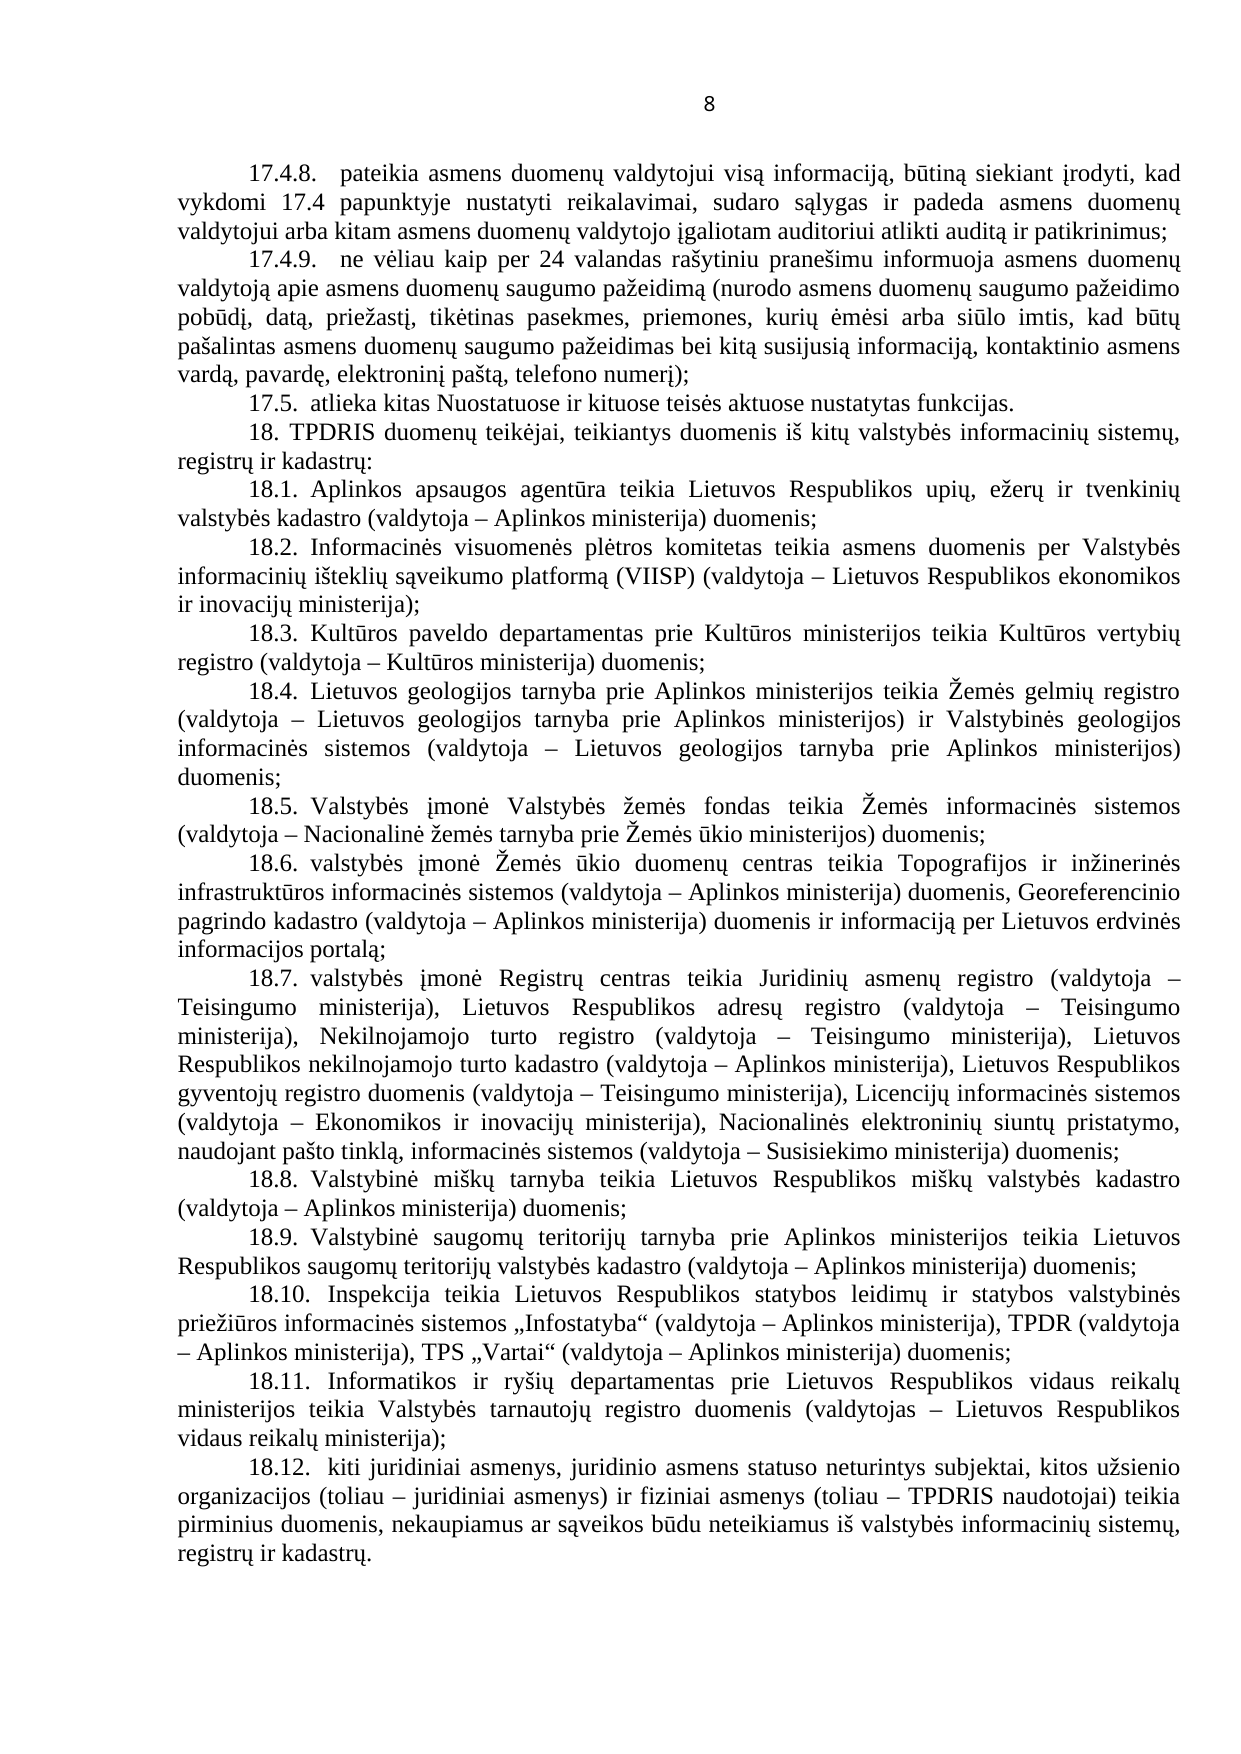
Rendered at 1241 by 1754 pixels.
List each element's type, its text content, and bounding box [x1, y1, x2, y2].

text 18.10. Inspekcija teikia Lietuvos Respublikos statybos leidimų ir statybos valstybinės priežiūros informacinės sistemos „Infostatyba“ (valdytoja – Aplinkos ministerija), TPDR (valdytoja – Aplinkos ministerija), TPS „Vartai“ (valdytoja – Aplinkos ministerija) duomenis; [177, 1279, 1181, 1366]
text 18.11. Informatikos ir ryšių departamentas prie Lietuvos Respublikos vidaus reikalų ministerijos teikia Valstybės tarnautojų registro duomenis (valdytojas – Lietuvos Respublikos vidaus reikalų ministerija); [177, 1366, 1181, 1452]
text 18.8. Valstybinė miškų tarnyba teikia Lietuvos Respublikos miškų valstybės kadastro (valdytoja – Aplinkos ministerija) duomenis; [177, 1164, 1181, 1222]
text 18.7. valstybės įmonė Registrų centras teikia Juridinių asmenų registro (valdytoja – Teisingumo ministerija), Lietuvos Respublikos adresų registro (valdytoja – Teisingumo ministerija), Nekilnojamojo turto registro (valdytoja – Teisingumo ministerija), Lietuvos Respublikos nekilnojamojo turto kadastro (valdytoja – Aplinkos ministerija), Lietuvos Respublikos gyventojų registro duomenis (valdytoja – Teisingumo ministerija), Licencijų informacinės sistemos (valdytoja – Ekonomikos ir inovacijų ministerija), Nacionalinės elektroninių siuntų pristatymo, naudojant pašto tinklą, informacinės sistemos (valdytoja – Susisiekimo ministerija) duomenis; [177, 963, 1181, 1164]
text 18.4. Lietuvos geologijos tarnyba prie Aplinkos ministerijos teikia Žemės gelmių registro (valdytoja – Lietuvos geologijos tarnyba prie Aplinkos ministerijos) ir Valstybinės geologijos informacinės sistemos (valdytoja – Lietuvos geologijos tarnyba prie Aplinkos ministerijos) duomenis; [177, 676, 1181, 791]
text 17.5. atlieka kitas Nuostatuose ir kituose teisės aktuose nustatytas funkcijas. [177, 388, 1181, 417]
text 18.9. Valstybinė saugomų teritorijų tarnyba prie Aplinkos ministerijos teikia Lietuvos Respublikos saugomų teritorijų valstybės kadastro (valdytoja – Aplinkos ministerija) duomenis; [177, 1222, 1181, 1279]
text 18.12. kiti juridiniai asmenys, juridinio asmens statuso neturintys subjektai, kitos užsienio organizacijos (toliau – juridiniai asmenys) ir fiziniai asmenys (toliau – TPDRIS naudotojai) teikia pirminius duomenis, nekaupiamus ar sąveikos būdu neteikiamus iš valstybės informacinių sistemų, registrų ir kadastrų. [177, 1452, 1181, 1567]
text 17.4.8. pateikia asmens duomenų valdytojui visą informaciją, būtiną siekiant įrodyti, kad vykdomi 17.4 papunktyje nustatyti reikalavimai, sudaro sąlygas ir padeda asmens duomenų valdytojui arba kitam asmens duomenų valdytojo įgaliotam auditoriui atlikti auditą ir patikrinimus; [177, 158, 1181, 244]
text 18.1. Aplinkos apsaugos agentūra teikia Lietuvos Respublikos upių, ežerų ir tvenkinių valstybės kadastro (valdytoja – Aplinkos ministerija) duomenis; [177, 474, 1181, 532]
text 17.4.9. ne vėliau kaip per 24 valandas rašytiniu pranešimu informuoja asmens duomenų valdytoją apie asmens duomenų saugumo pažeidimą (nurodo asmens duomenų saugumo pažeidimo pobūdį, datą, priežastį, tikėtinas pasekmes, priemones, kurių ėmėsi arba siūlo imtis, kad būtų pašalintas asmens duomenų saugumo pažeidimas bei kitą susijusią informaciją, kontaktinio asmens vardą, pavardę, elektroninį paštą, telefono numerį); [177, 244, 1181, 388]
text 18.2. Informacinės visuomenės plėtros komitetas teikia asmens duomenis per Valstybės informacinių išteklių sąveikumo platformą (VIISP) (valdytoja – Lietuvos Respublikos ekonomikos ir inovacijų ministerija); [177, 532, 1181, 618]
text 18.5. Valstybės įmonė Valstybės žemės fondas teikia Žemės informacinės sistemos (valdytoja – Nacionalinė žemės tarnyba prie Žemės ūkio ministerijos) duomenis; [177, 791, 1181, 848]
text 18. TPDRIS duomenų teikėjai, teikiantys duomenis iš kitų valstybės informacinių sistemų, registrų ir kadastrų: [177, 417, 1181, 474]
text 18.6. valstybės įmonė Žemės ūkio duomenų centras teikia Topografijos ir inžinerinės infrastruktūros informacinės sistemos (valdytoja – Aplinkos ministerija) duomenis, Georeferencinio pagrindo kadastro (valdytoja – Aplinkos ministerija) duomenis ir informaciją per Lietuvos erdvinės informacijos portalą; [177, 848, 1181, 963]
text 18.3. Kultūros paveldo departamentas prie Kultūros ministerijos teikia Kultūros vertybių registro (valdytoja – Kultūros ministerija) duomenis; [177, 618, 1181, 676]
